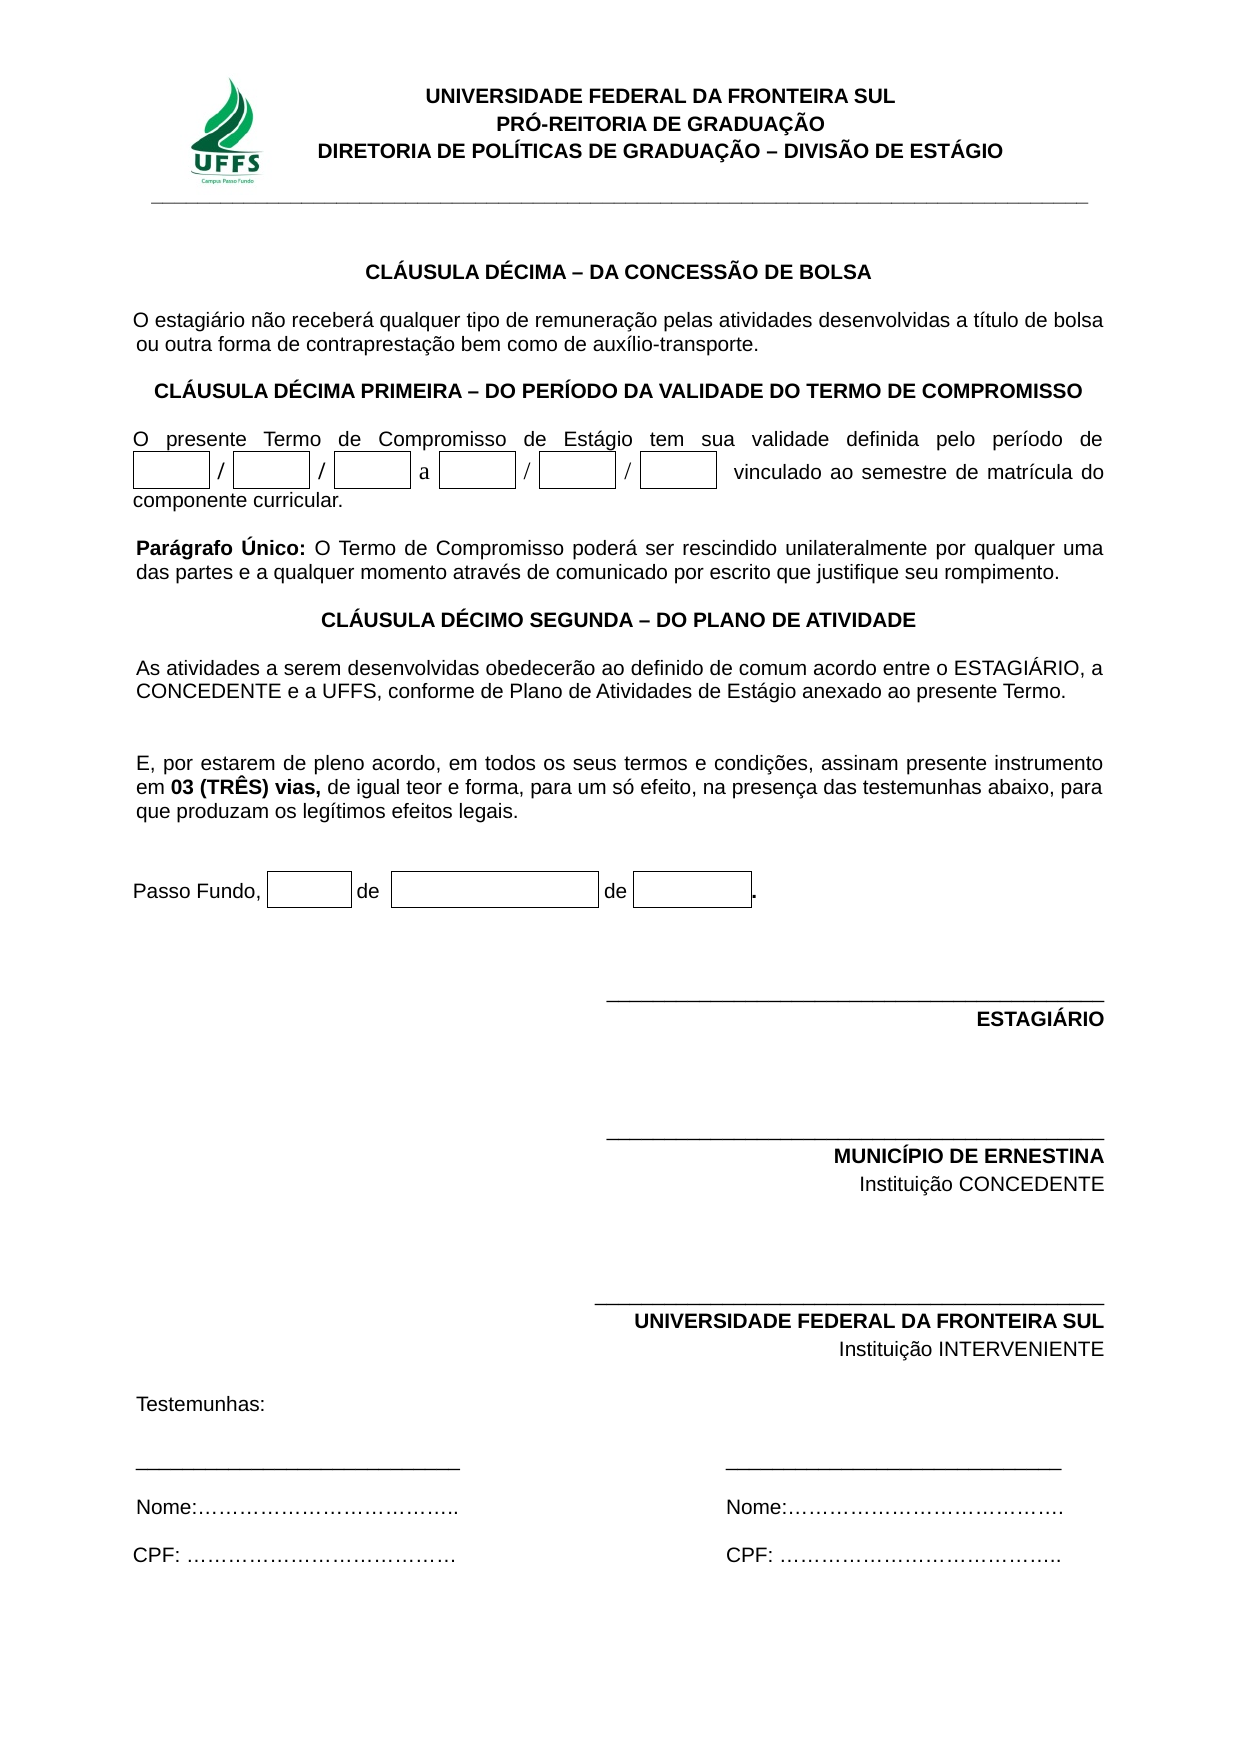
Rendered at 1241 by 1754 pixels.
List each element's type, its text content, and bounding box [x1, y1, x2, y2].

text As atividades a serem desenvolvidas obedecerão ao definido de comum acordo entre o ESTAGIÁRIO, a CONCEDENTE e a UFFS, conforme de Plano de Atividades de Estágio anexado ao presente Termo. [136, 655, 1104, 703]
text ___________________________________________ [136, 1117, 1104, 1141]
text de [599, 871, 633, 907]
text ____________________________________________ [136, 1282, 1104, 1306]
text Instituição INTERVENIENTE [136, 1337, 1104, 1361]
text Nome:……………………………….. Nome:…………………………………. [136, 1494, 1104, 1518]
text ____________________________ _____________________________ [136, 1447, 1104, 1471]
text de [352, 871, 391, 907]
text UNIVERSIDADE FEDERAL DA FRONTEIRA SUL [136, 1309, 1104, 1333]
text CPF: ………………………………… CPF: ………………………………….. [133, 1542, 1104, 1566]
text ___________________________________________ [136, 979, 1104, 1003]
text CLÁUSULA DÉCIMA PRIMEIRA – DO PERÍODO DA VALIDADE DO TERMO DE COMPROMISSO [133, 379, 1104, 403]
text O presente Termo de Compromisso de Estágio tem sua validade definida pelo período de / / a / / vinculado ao semestre de matrícula do componente curricular. [133, 427, 1104, 512]
text CLÁUSULA DÉCIMA – DA CONCESSÃO DE BOLSA [133, 259, 1104, 283]
text CLÁUSULA DÉCIMO SEGUNDA – DO PLANO DE ATIVIDADE [133, 607, 1104, 631]
text ESTAGIÁRIO [136, 1007, 1104, 1031]
text Parágrafo Único: O Termo de Compromisso poderá ser rescindido unilateralmente por qualquer uma das partes e a qualquer momento através de comunicado por escrito que justifique seu rompimento. [136, 536, 1104, 583]
text O estagiário não receberá qualquer tipo de remuneração pelas atividades desenvolvidas a título de bolsa ou outra forma de contraprestação bem como de auxílio-transporte. [133, 307, 1104, 355]
text E, por estarem de pleno acordo, em todos os seus termos e condições, assinam presente instrumento em 03 (TRÊS) vias, de igual teor e forma, para um só efeito, na presença das testemunhas abaixo, para que produzam os legítimos efeitos legais. [133, 751, 1104, 823]
picture [180, 73, 277, 195]
text Instituição CONCEDENTE [136, 1172, 1104, 1196]
text Passo Fundo, [133, 871, 267, 907]
text . [752, 871, 1104, 907]
text MUNICÍPIO DE ERNESTINA [136, 1144, 1104, 1168]
text Testemunhas: [136, 1392, 1104, 1416]
